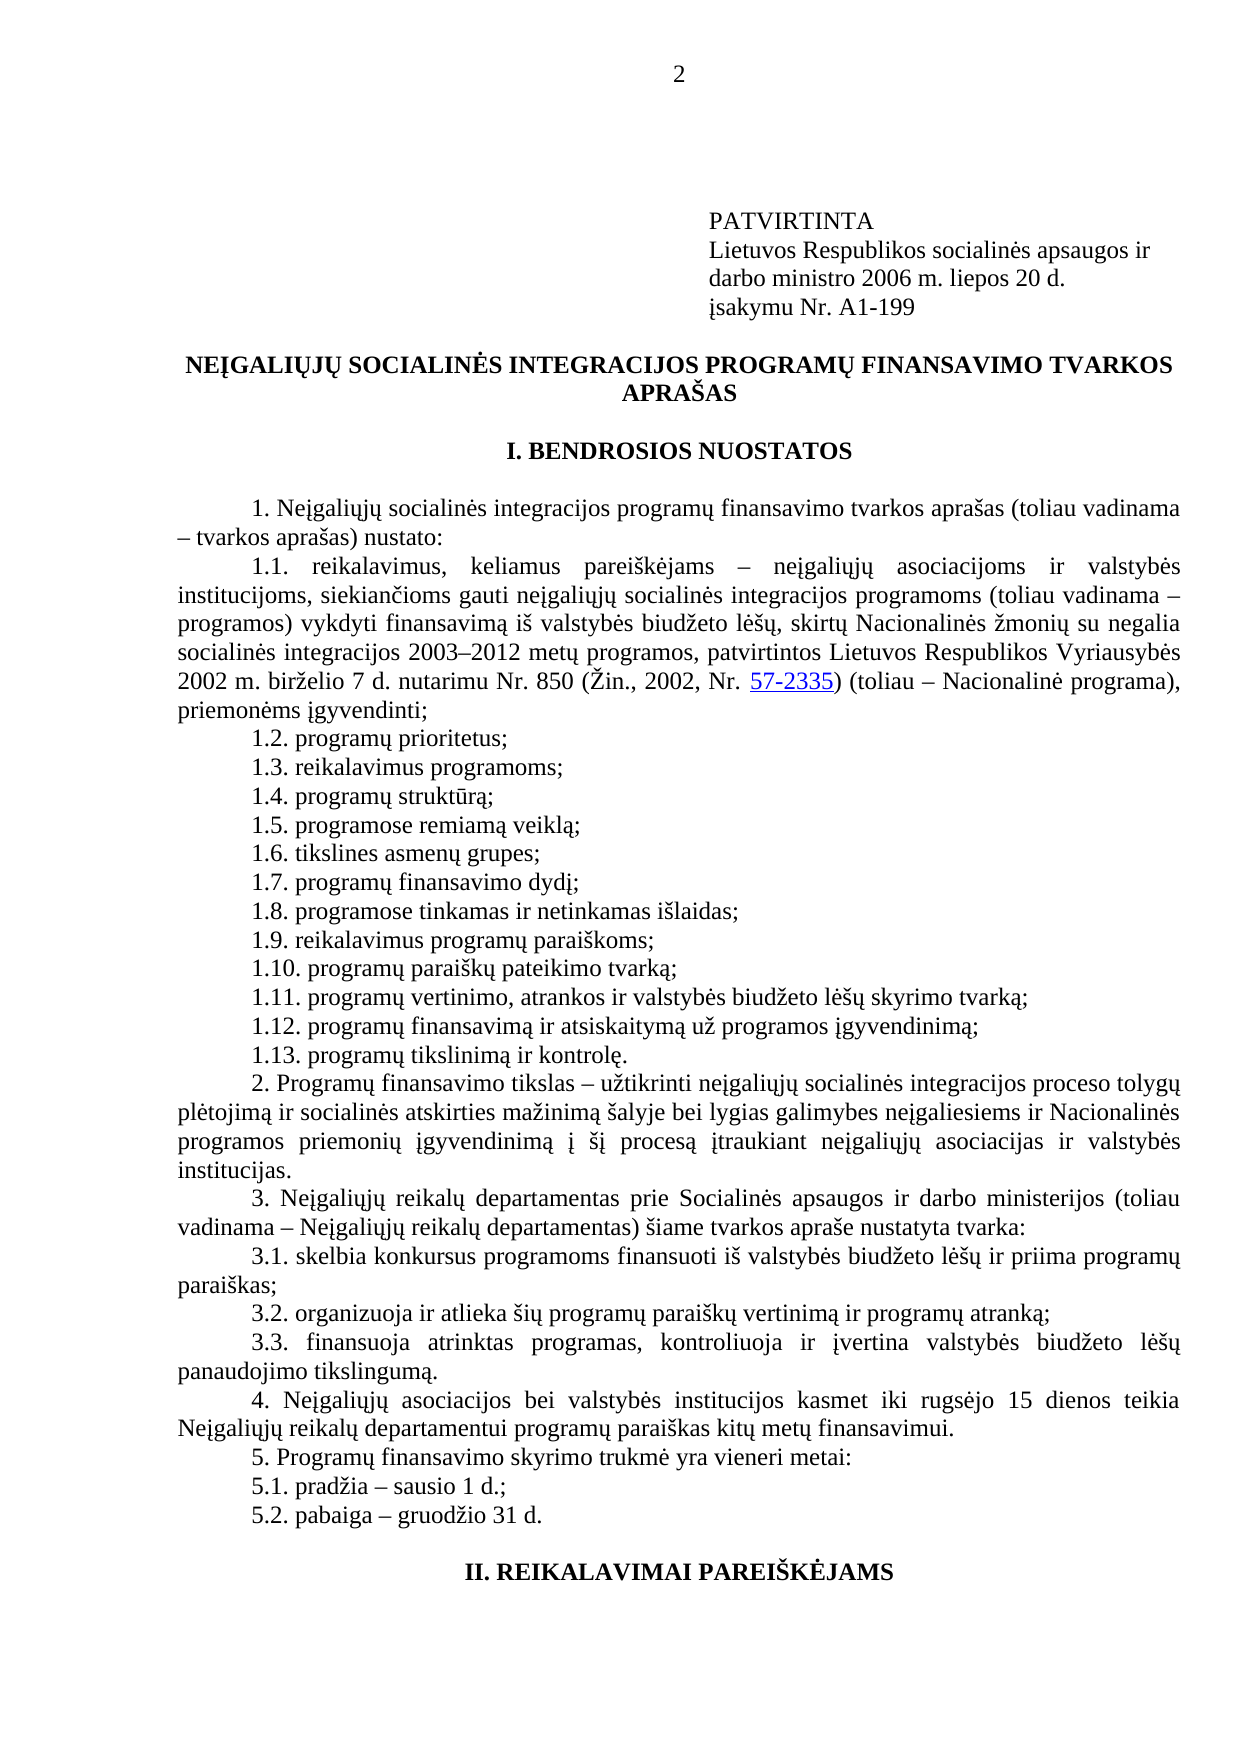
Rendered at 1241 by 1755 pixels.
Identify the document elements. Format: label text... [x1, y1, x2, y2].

text 1.9. reikalavimus programų paraiškoms; [177, 925, 1181, 953]
text 1.12. programų finansavimą ir atsiskaitymą už programos įgyvendinimą; [177, 1011, 1181, 1040]
text įsakymu Nr. A1-199 [177, 292, 1181, 321]
text Lietuvos Respublikos socialinės apsaugos ir [177, 235, 1181, 263]
text 5. Programų finansavimo skyrimo trukmė yra vieneri metai: [177, 1442, 1181, 1471]
text 3.1. skelbia konkursus programoms finansuoti iš valstybės biudžeto lėšų ir priima programų paraiškas; [177, 1241, 1181, 1298]
text 1.13. programų tikslinimą ir kontrolę. [177, 1040, 1181, 1068]
text 1. Neįgaliųjų socialinės integracijos programų finansavimo tvarkos aprašas (toliau vadinama – tvarkos aprašas) nustato: [177, 493, 1181, 551]
text darbo ministro 2006 m. liepos 20 d. [177, 263, 1181, 292]
text 3.2. organizuoja ir atlieka šių programų paraiškų vertinimą ir programų atranką; [177, 1298, 1181, 1327]
text I. BENDROSIOS NUOSTATOS [177, 436, 1181, 465]
text II. REIKALAVIMAI PAREIŠKĖJAMS [177, 1557, 1181, 1586]
text 1.7. programų finansavimo dydį; [177, 867, 1181, 896]
text 3. Neįgaliųjų reikalų departamentas prie Socialinės apsaugos ir darbo ministerijos (toliau vadinama – Neįgaliųjų reikalų departamentas) šiame tvarkos apraše nustatyta tvarka: [177, 1183, 1181, 1241]
text 1.6. tikslines asmenų grupes; [177, 838, 1181, 867]
text 1.2. programų prioritetus; [177, 723, 1181, 752]
text 1.3. reikalavimus programoms; [177, 752, 1181, 781]
text 1.11. programų vertinimo, atrankos ir valstybės biudžeto lėšų skyrimo tvarką; [177, 982, 1181, 1011]
text 1.4. programų struktūrą; [177, 781, 1181, 810]
text 1.5. programose remiamą veiklą; [177, 810, 1181, 838]
text NEĮGALIŲJŲ SOCIALINĖS INTEGRACIJOS PROGRAMŲ FINANSAVIMO TVARKOS APRAŠAS [177, 350, 1181, 407]
text 1.10. programų paraiškų pateikimo tvarką; [177, 953, 1181, 982]
text 5.2. pabaiga – gruodžio 31 d. [177, 1500, 1181, 1528]
text 4. Neįgaliųjų asociacijos bei valstybės institucijos kasmet iki rugsėjo 15 dienos teikia Neįgaliųjų reikalų departamentui programų paraiškas kitų metų finansavimui. [177, 1385, 1181, 1442]
text 2. Programų finansavimo tikslas – užtikrinti neįgaliųjų socialinės integracijos proceso tolygų plėtojimą ir socialinės atskirties mažinimą šalyje bei lygias galimybes neįgaliesiems ir Nacionalinės programos priemonių įgyvendinimą į šį procesą įtraukiant neįgaliųjų asociacijas ir valstybės institucijas. [177, 1068, 1181, 1183]
text 1.8. programose tinkamas ir netinkamas išlaidas; [177, 896, 1181, 925]
text PATVIRTINTA [177, 206, 1181, 235]
text 3.3. finansuoja atrinktas programas, kontroliuoja ir įvertina valstybės biudžeto lėšų panaudojimo tikslingumą. [177, 1327, 1181, 1385]
text 5.1. pradžia – sausio 1 d.; [177, 1471, 1181, 1500]
text 1.1. reikalavimus, keliamus pareiškėjams – neįgaliųjų asociacijoms ir valstybės institucijoms, siekiančioms gauti neįgaliųjų socialinės integracijos programoms (toliau vadinama – programos) vykdyti finansavimą iš valstybės biudžeto lėšų, skirtų Nacionalinės žmonių su negalia socialinės integracijos 2003–2012 metų programos, patvirtintos Lietuvos Respublikos Vyriausybės 2002 m. birželio 7 d. nutarimu Nr. 850 (Žin., 2002, Nr. 57-2335) (toliau – Nacionalinė programa), priemonėms įgyvendinti; [177, 551, 1181, 723]
